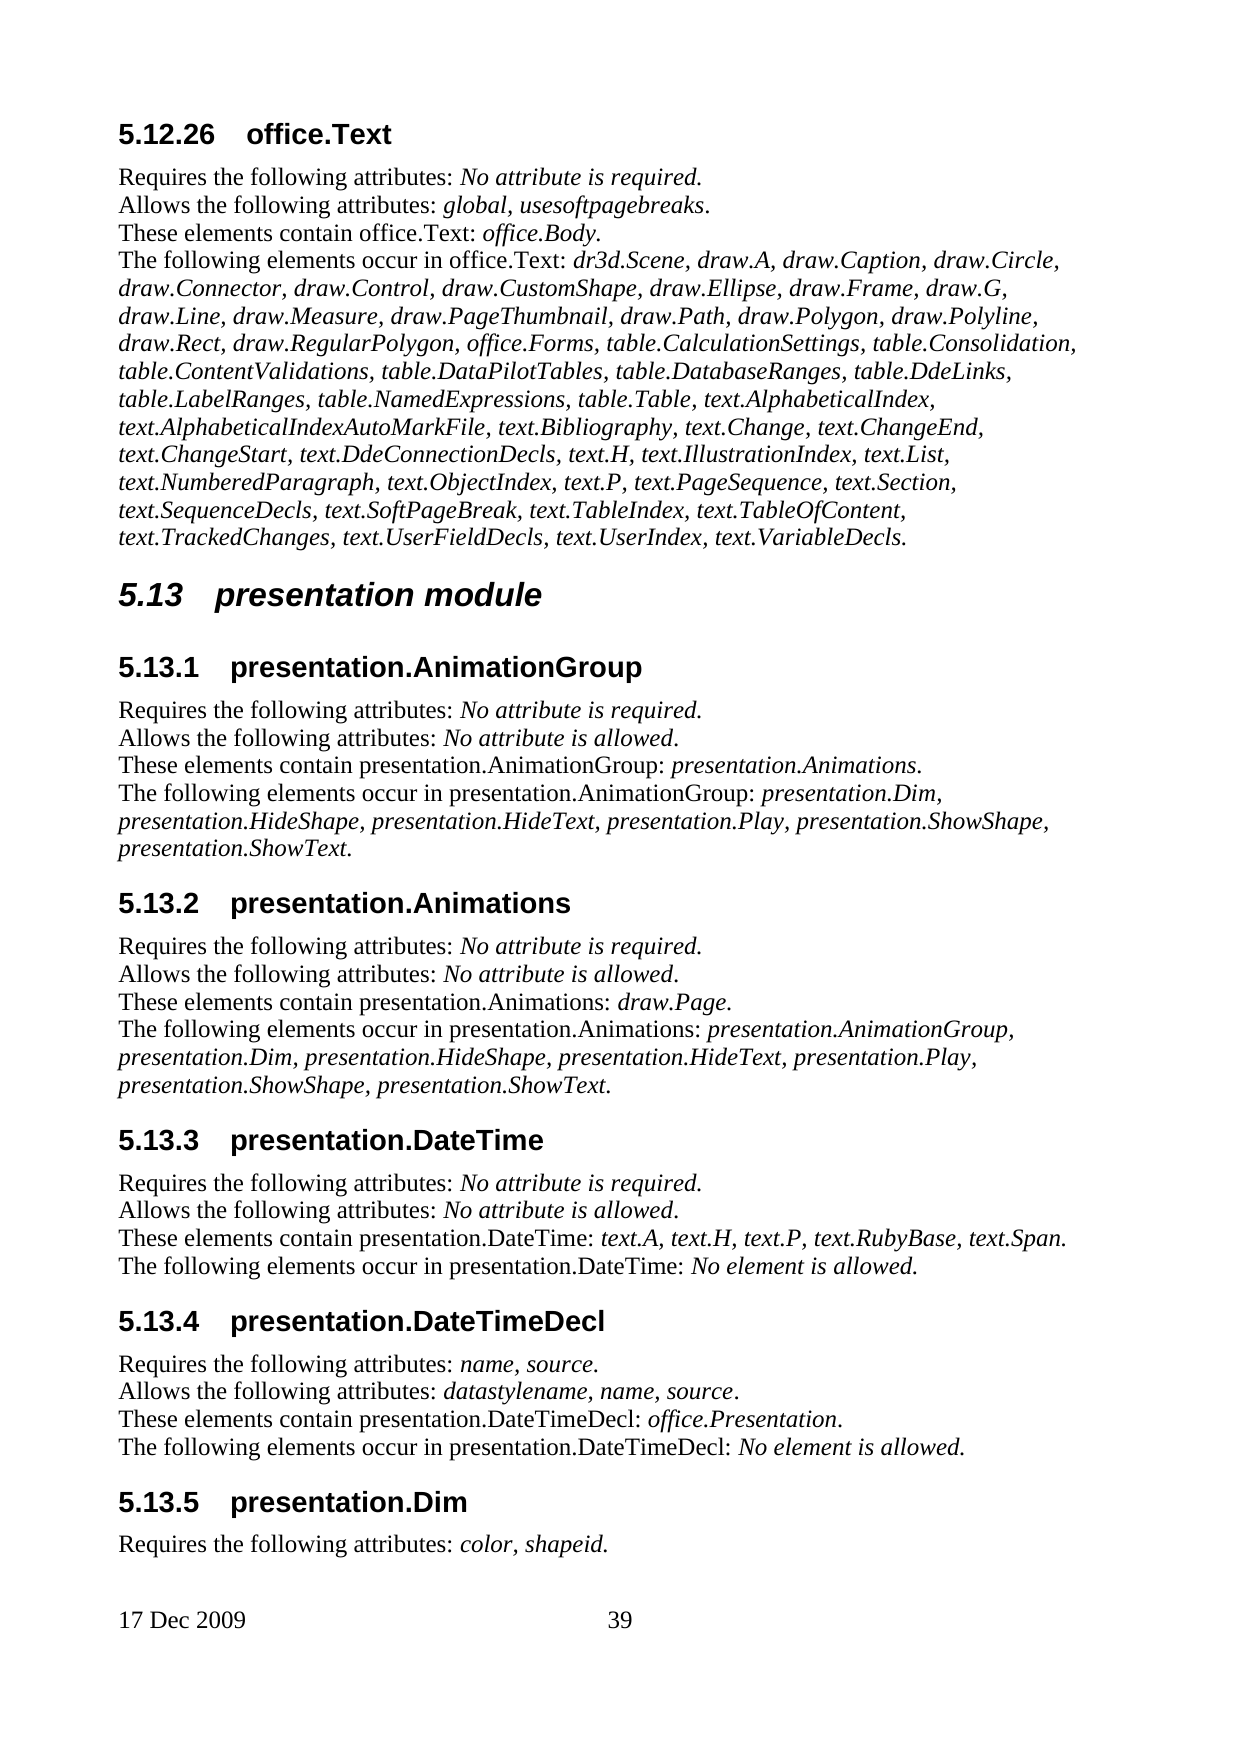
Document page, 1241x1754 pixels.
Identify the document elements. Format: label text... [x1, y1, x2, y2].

text Requires the following attributes: No attribute is required. [118, 932, 1122, 960]
text Allows the following attributes: global, usesoftpagebreaks. [118, 191, 1122, 219]
text The following elements occur in presentation.Animations: presentation.AnimationGroup, presentation.Dim, presentation.HideShape, presentation.HideText, presentation.Play, presentation.ShowShape, presentation.ShowText. [118, 1016, 1122, 1099]
text The following elements occur in presentation.DateTimeDecl: No element is allowed. [118, 1433, 1122, 1461]
text The following elements occur in presentation.AnimationGroup: presentation.Dim, presentation.HideShape, presentation.HideText, presentation.Play, presentation.ShowShape, presentation.ShowText. [118, 779, 1122, 862]
subtitle presentation.AnimationGroup [118, 651, 1122, 683]
text Requires the following attributes: name, source. [118, 1350, 1122, 1377]
text Requires the following attributes: No attribute is required. [118, 1169, 1122, 1196]
text These elements contain presentation.Animations: draw.Page. [118, 988, 1122, 1016]
text Requires the following attributes: No attribute is required. [118, 696, 1122, 724]
subtitle presentation module [118, 576, 1122, 613]
text These elements contain office.Text: office.Body. [118, 219, 1122, 246]
text These elements contain presentation.AnimationGroup: presentation.Animations. [118, 751, 1122, 779]
text Allows the following attributes: No attribute is allowed. [118, 724, 1122, 751]
subtitle presentation.Dim [118, 1486, 1122, 1518]
subtitle presentation.DateTimeDecl [118, 1304, 1122, 1337]
text These elements contain presentation.DateTimeDecl: office.Presentation. [118, 1405, 1122, 1433]
text These elements contain presentation.DateTime: text.A, text.H, text.P, text.RubyBase, text.Span. [118, 1224, 1122, 1252]
text Requires the following attributes: color, shapeid. [118, 1531, 1122, 1558]
text The following elements occur in presentation.DateTime: No element is allowed. [118, 1252, 1122, 1279]
subtitle presentation.Animations [118, 887, 1122, 920]
subtitle presentation.DateTime [118, 1124, 1122, 1156]
text Requires the following attributes: No attribute is required. [118, 163, 1122, 191]
subtitle office.Text [118, 118, 1122, 151]
text The following elements occur in office.Text: dr3d.Scene, draw.A, draw.Caption, draw.Circle, draw.Connector, draw.Control, draw.CustomShape, draw.Ellipse, draw.Frame, draw.G, draw.Line, draw.Measure, draw.PageThumbnail, draw.Path, draw.Polygon, draw.Polyline, draw.Rect, draw.RegularPolygon, office.Forms, table.CalculationSettings, table.Consolidation, table.ContentValidations, table.DataPilotTables, table.DatabaseRanges, table.DdeLinks, table.LabelRanges, table.NamedExpressions, table.Table, text.AlphabeticalIndex, text.AlphabeticalIndexAutoMarkFile, text.Bibliography, text.Change, text.ChangeEnd, text.ChangeStart, text.DdeConnectionDecls, text.H, text.IllustrationIndex, text.List, text.NumberedParagraph, text.ObjectIndex, text.P, text.PageSequence, text.Section, text.SequenceDecls, text.SoftPageBreak, text.TableIndex, text.TableOfContent, text.TrackedChanges, text.UserFieldDecls, text.UserIndex, text.VariableDecls. [118, 246, 1122, 551]
text Allows the following attributes: No attribute is allowed. [118, 960, 1122, 988]
text Allows the following attributes: No attribute is allowed. [118, 1196, 1122, 1224]
text Allows the following attributes: datastylename, name, source. [118, 1377, 1122, 1405]
